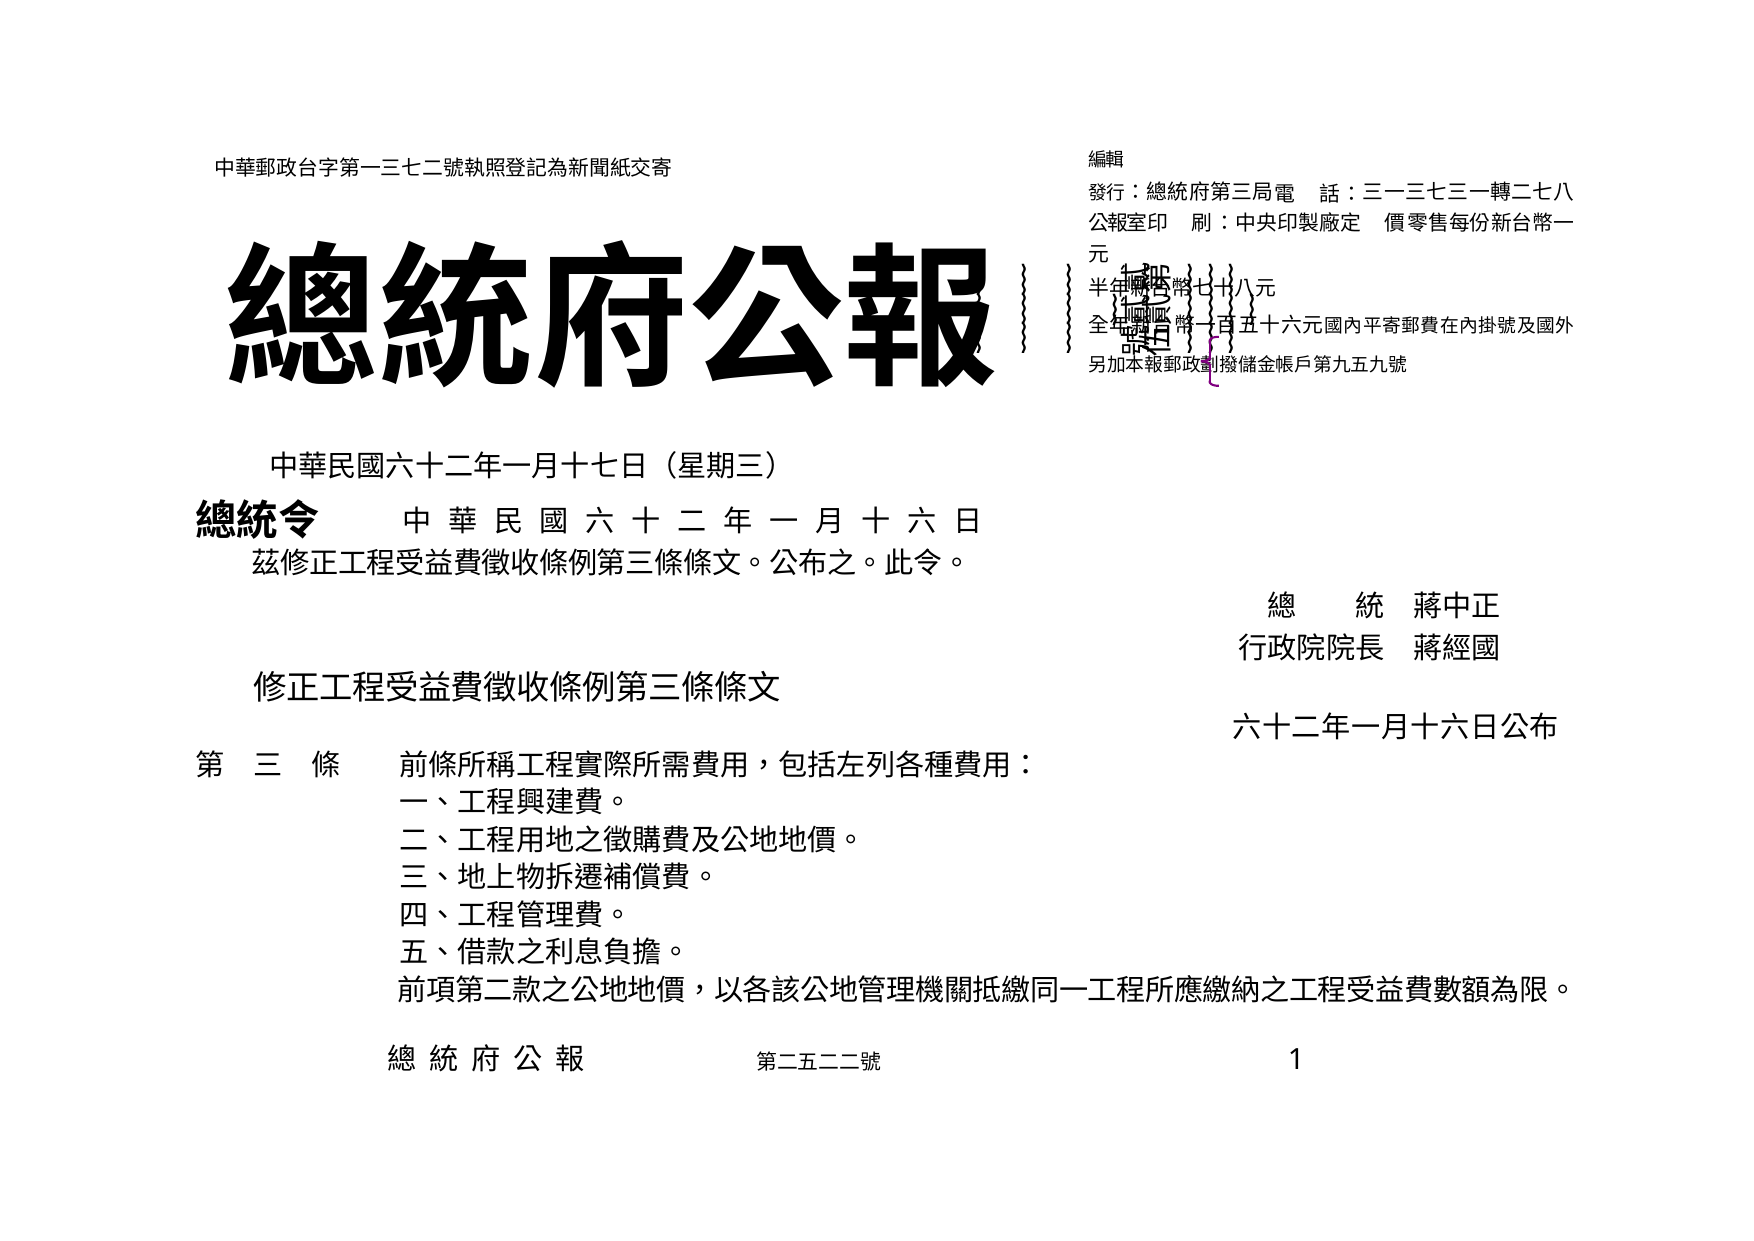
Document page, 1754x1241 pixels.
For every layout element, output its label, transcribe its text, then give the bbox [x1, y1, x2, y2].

text 二、工程用地之徵購費及公地地價。 [399, 820, 1559, 858]
text 三、地上物拆遷補償費。 [399, 858, 1559, 895]
table_header 中華民國六十二年一月十六日 [399, 222, 986, 543]
text 修正工程受益費徵收條例第三條條文 [253, 666, 1559, 708]
text 行政院院長 蔣經國 [195, 628, 1501, 666]
table_header 總統令 [192, 222, 399, 543]
text 五、借款之利息負擔。 [399, 933, 1559, 970]
text 一、工程興建費。 [399, 783, 1559, 820]
text 第 三 條 前條所稱工程實際所需費用，包括左列各種費用： [195, 745, 1559, 783]
text 六十二年一月十六日公布 [195, 708, 1559, 745]
text 茲修正工程受益費徵收條例第三條條文。公布之。此令。 [195, 543, 1559, 581]
text 總 統 蔣中正 [195, 586, 1501, 623]
text 四、工程管理費。 [399, 895, 1559, 933]
text 前項第二款之公地地價，以各該公地管理機關抵繳同一工程所應繳納之工程受益費數額為限。 [341, 970, 1559, 1008]
